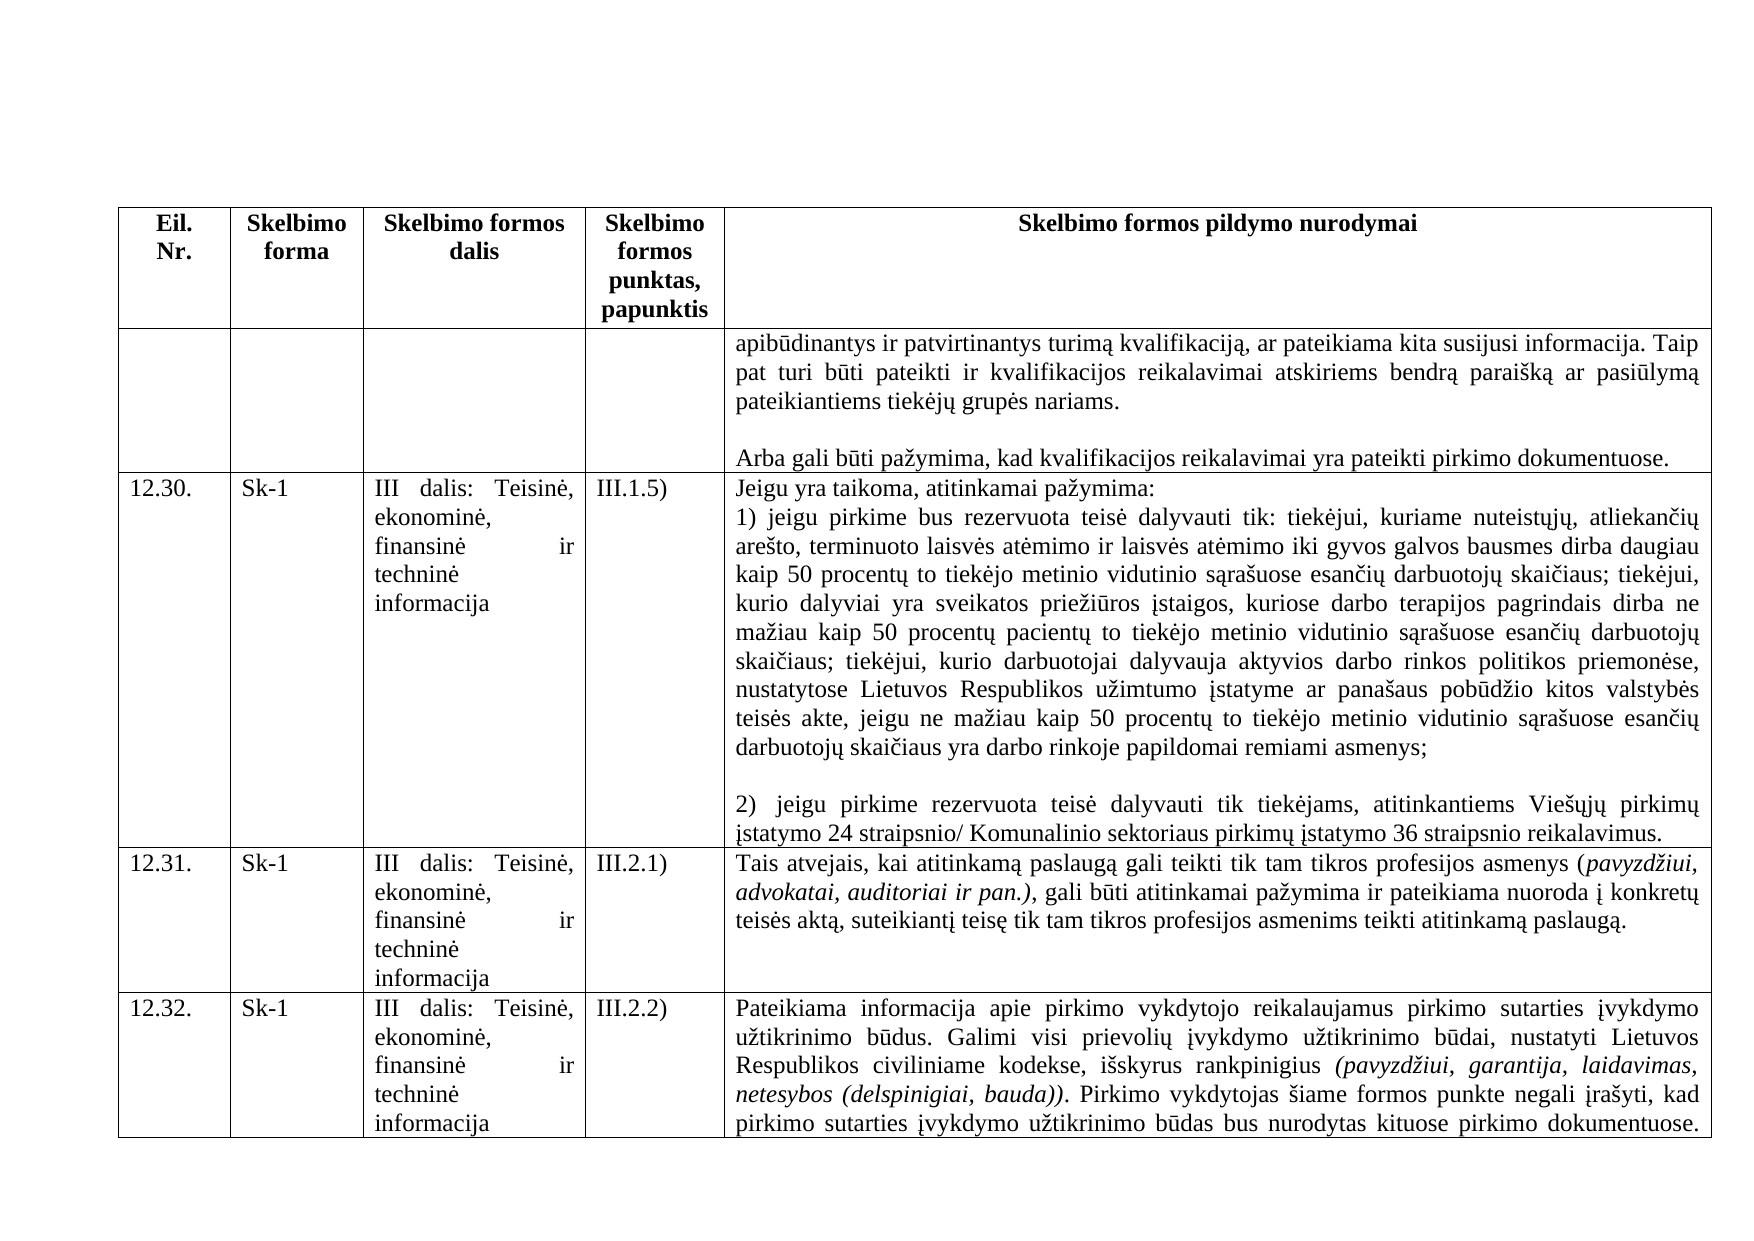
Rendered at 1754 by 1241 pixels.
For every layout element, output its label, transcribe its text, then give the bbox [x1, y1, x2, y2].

table_header Eil. Nr. [119, 208, 230, 327]
table_cell III dalis: Teisinė, ekonominė, finansinė ir techninė informacija [364, 848, 585, 992]
table_cell [231, 329, 363, 472]
table_cell [119, 329, 230, 472]
table_header Skelbimo formos pildymo nurodymai [725, 208, 1711, 327]
table_cell III dalis: Teisinė, ekonominė, finansinė ir techninė informacija [364, 473, 585, 847]
table_header Skelbimo forma [231, 208, 363, 327]
table_cell 12.31. [119, 848, 230, 992]
table_cell III.2.2) [586, 993, 724, 1137]
table_cell Jeigu yra taikoma, atitinkamai pažymima: 1) jeigu pirkime bus rezervuota teisė dalyvauti tik: tiekėjui, kuriame nuteistųjų, atliekančių arešto, terminuoto laisvės atėmimo ir laisvės atėmimo iki gyvos galvos bausmes dirba daugiau kaip 50 procentų to tiekėjo metinio vidutinio sąrašuose esančių darbuotojų skaičiaus; tiekėjui, kurio dalyviai yra sveikatos priežiūros įstaigos, kuriose darbo terapijos pagrindais dirba ne mažiau kaip 50 procentų pacientų to tiekėjo metinio vidutinio sąrašuose esančių darbuotojų skaičiaus; tiekėjui, kurio darbuotojai dalyvauja aktyvios darbo rinkos politikos priemonėse, nustatytose Lietuvos Respublikos užimtumo įstatyme ar panašaus pobūdžio kitos valstybės teisės akte, jeigu ne mažiau kaip 50 procentų to tiekėjo metinio vidutinio sąrašuose esančių darbuotojų skaičiaus yra darbo rinkoje papildomai remiami asmenys; 2) jeigu pirkime rezervuota teisė dalyvauti tik tiekėjams, atitinkantiems Viešųjų pirkimų įstatymo 24 straipsnio/ Komunalinio sektoriaus pirkimų įstatymo 36 straipsnio reikalavimus. [725, 473, 1711, 847]
table_cell [586, 329, 724, 472]
table_cell III.2.1) [586, 848, 724, 992]
table_cell 12.32. [119, 993, 230, 1137]
table_cell [364, 329, 585, 472]
table_cell III.1.5) [586, 473, 724, 847]
table_cell Tais atvejais, kai atitinkamą paslaugą gali teikti tik tam tikros profesijos asmenys (pavyzdžiui, advokatai, auditoriai ir pan.), gali būti atitinkamai pažymima ir pateikiama nuoroda į konkretų teisės aktą, suteikiantį teisę tik tam tikros profesijos asmenims teikti atitinkamą paslaugą. [725, 848, 1711, 992]
table_cell Pateikiama informacija apie pirkimo vykdytojo reikalaujamus pirkimo sutarties įvykdymo užtikrinimo būdus. Galimi visi prievolių įvykdymo užtikrinimo būdai, nustatyti Lietuvos Respublikos civiliniame kodekse, išskyrus rankpinigius (pavyzdžiui, garantija, laidavimas, netesybos (delspinigiai, bauda)). Pirkimo vykdytojas šiame formos punkte negali įrašyti, kad pirkimo sutarties įvykdymo užtikrinimo būdas bus nurodytas kituose pirkimo dokumentuose. [725, 993, 1711, 1137]
table_cell Sk-1 [231, 848, 363, 992]
table_cell III dalis: Teisinė, ekonominė, finansinė ir techninė informacija [364, 993, 585, 1137]
table_cell Sk-1 [231, 473, 363, 847]
table_cell 12.30. [119, 473, 230, 847]
table_cell Sk-1 [231, 993, 363, 1137]
table_header Skelbimo formos punktas, papunktis [586, 208, 724, 327]
table_cell apibūdinantys ir patvirtinantys turimą kvalifikaciją, ar pateikiama kita susijusi informacija. Taip pat turi būti pateikti ir kvalifikacijos reikalavimai atskiriems bendrą paraišką ar pasiūlymą pateikiantiems tiekėjų grupės nariams. Arba gali būti pažymima, kad kvalifikacijos reikalavimai yra pateikti pirkimo dokumentuose. [725, 329, 1711, 472]
table_header Skelbimo formos dalis [364, 208, 585, 327]
